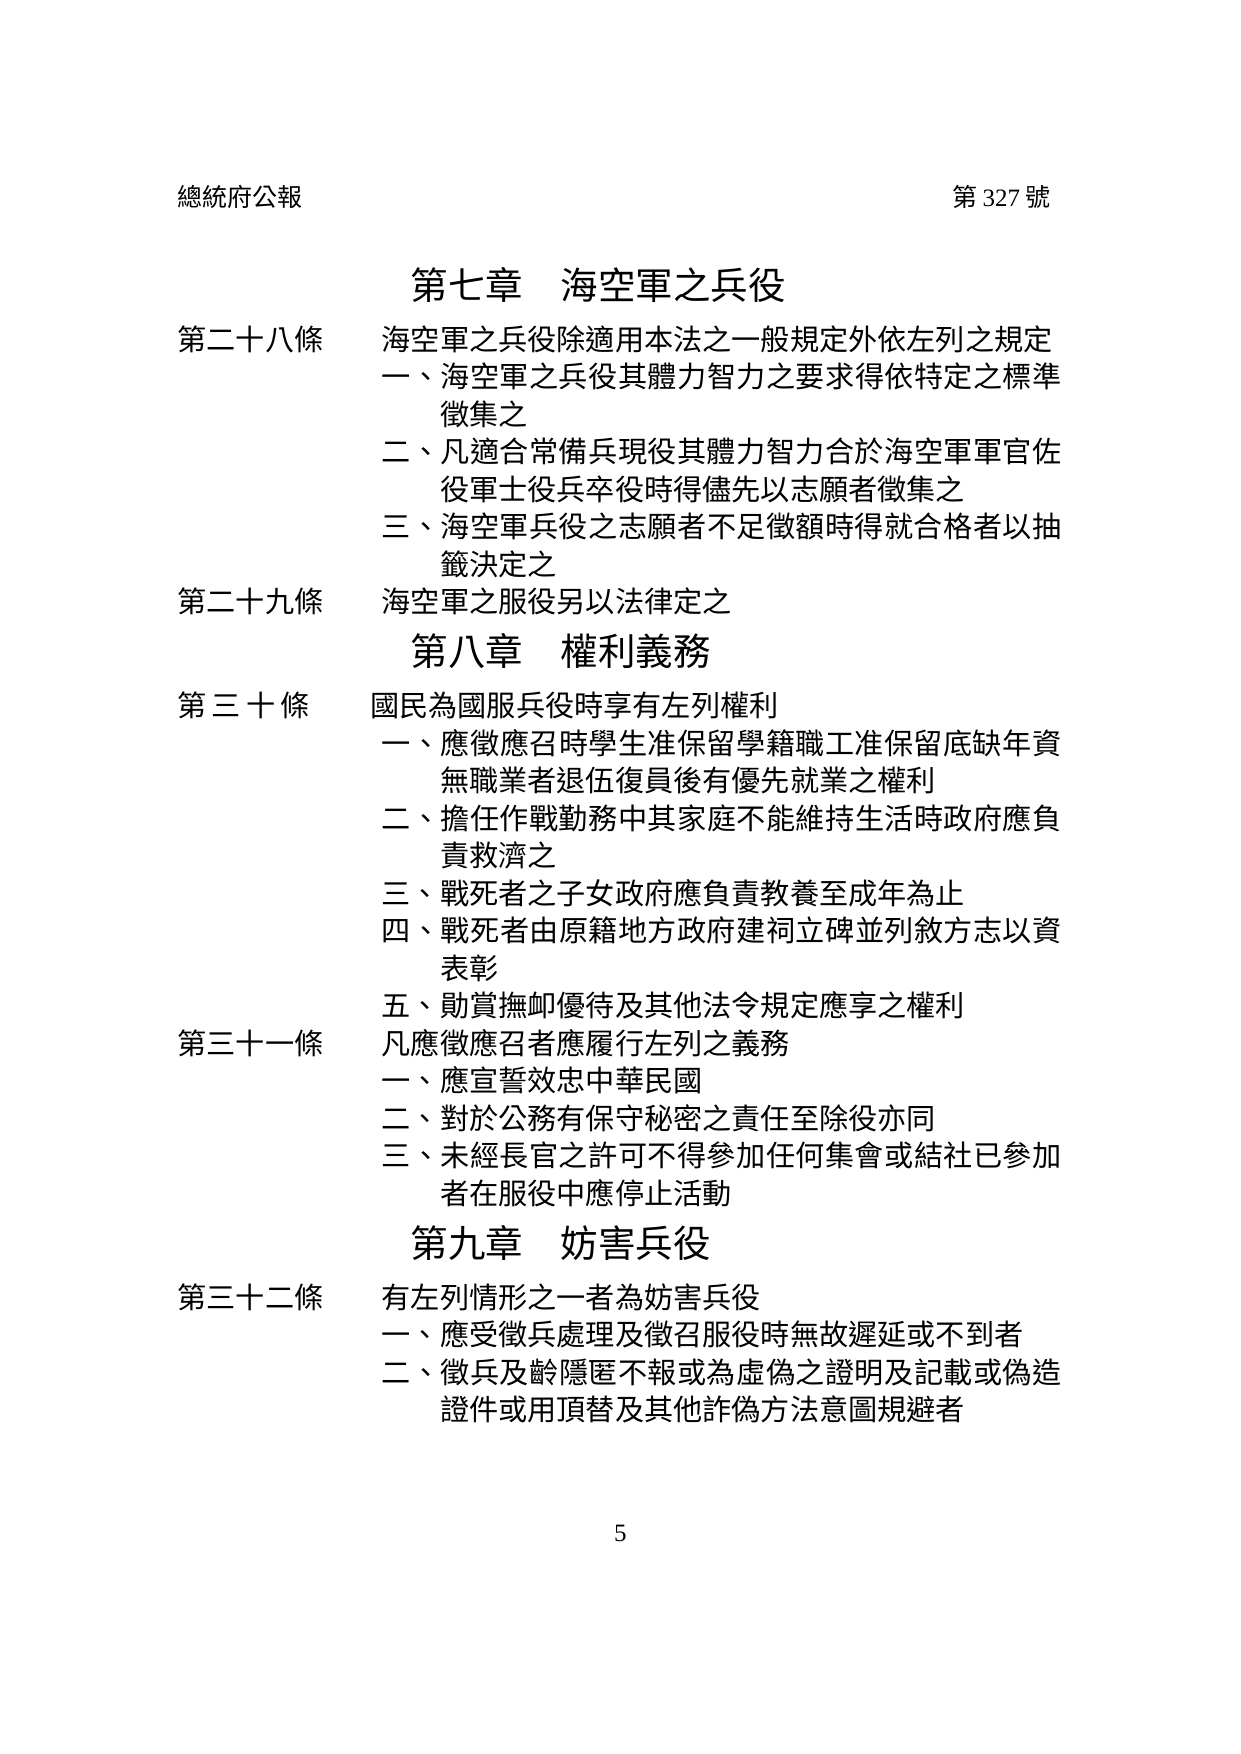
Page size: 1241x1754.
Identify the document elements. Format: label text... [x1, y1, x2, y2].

text 第三十二條 有左列情形之一者為妨害兵役 [177, 1278, 1063, 1316]
text 三、戰死者之子女政府應負責教養至成年為止 [381, 874, 1063, 912]
text 第三十一條 凡應徵應召者應履行左列之義務 [177, 1024, 1063, 1062]
text 一、應徵應召時學生准保留學籍職工准保留底缺年資無職業者退伍復員後有優先就業之權利 [381, 724, 1063, 799]
text 三、海空軍兵役之志願者不足徵額時得就合格者以抽籤決定之 [381, 507, 1063, 582]
text 一、應宣誓效忠中華民國 [381, 1062, 1063, 1099]
text 二、凡適合常備兵現役其體力智力合於海空軍軍官佐役軍士役兵卒役時得儘先以志願者徵集之 [381, 432, 1063, 507]
text 第二十八條 海空軍之兵役除適用本法之一般規定外依左列之規定 [177, 320, 1063, 357]
text 三、未經長官之許可不得參加任何集會或結社已參加者在服役中應停止活動 [381, 1137, 1063, 1212]
text 第三十條 國民為國服兵役時享有左列權利 [177, 687, 1063, 724]
text 二、徵兵及齡隱匿不報或為虛偽之證明及記載或偽造證件或用頂替及其他詐偽方法意圖規避者 [381, 1353, 1063, 1428]
text 四、戰死者由原籍地方政府建祠立碑並列敘方志以資表彰 [381, 912, 1063, 987]
text 第二十九條 海空軍之服役另以法律定之 [177, 582, 1063, 620]
text 五、勛賞撫卹優待及其他法令規定應享之權利 [381, 987, 1063, 1024]
text 第七章 海空軍之兵役 [411, 266, 1063, 307]
text 第八章 權利義務 [411, 632, 1063, 674]
text 二、擔任作戰勤務中其家庭不能維持生活時政府應負責救濟之 [381, 799, 1063, 874]
text 第九章 妨害兵役 [411, 1224, 1063, 1266]
text 一、海空軍之兵役其體力智力之要求得依特定之標準徵集之 [381, 357, 1063, 432]
text 一、應受徵兵處理及徵召服役時無故遲延或不到者 [381, 1316, 1063, 1353]
text 二、對於公務有保守秘密之責任至除役亦同 [381, 1099, 1063, 1137]
